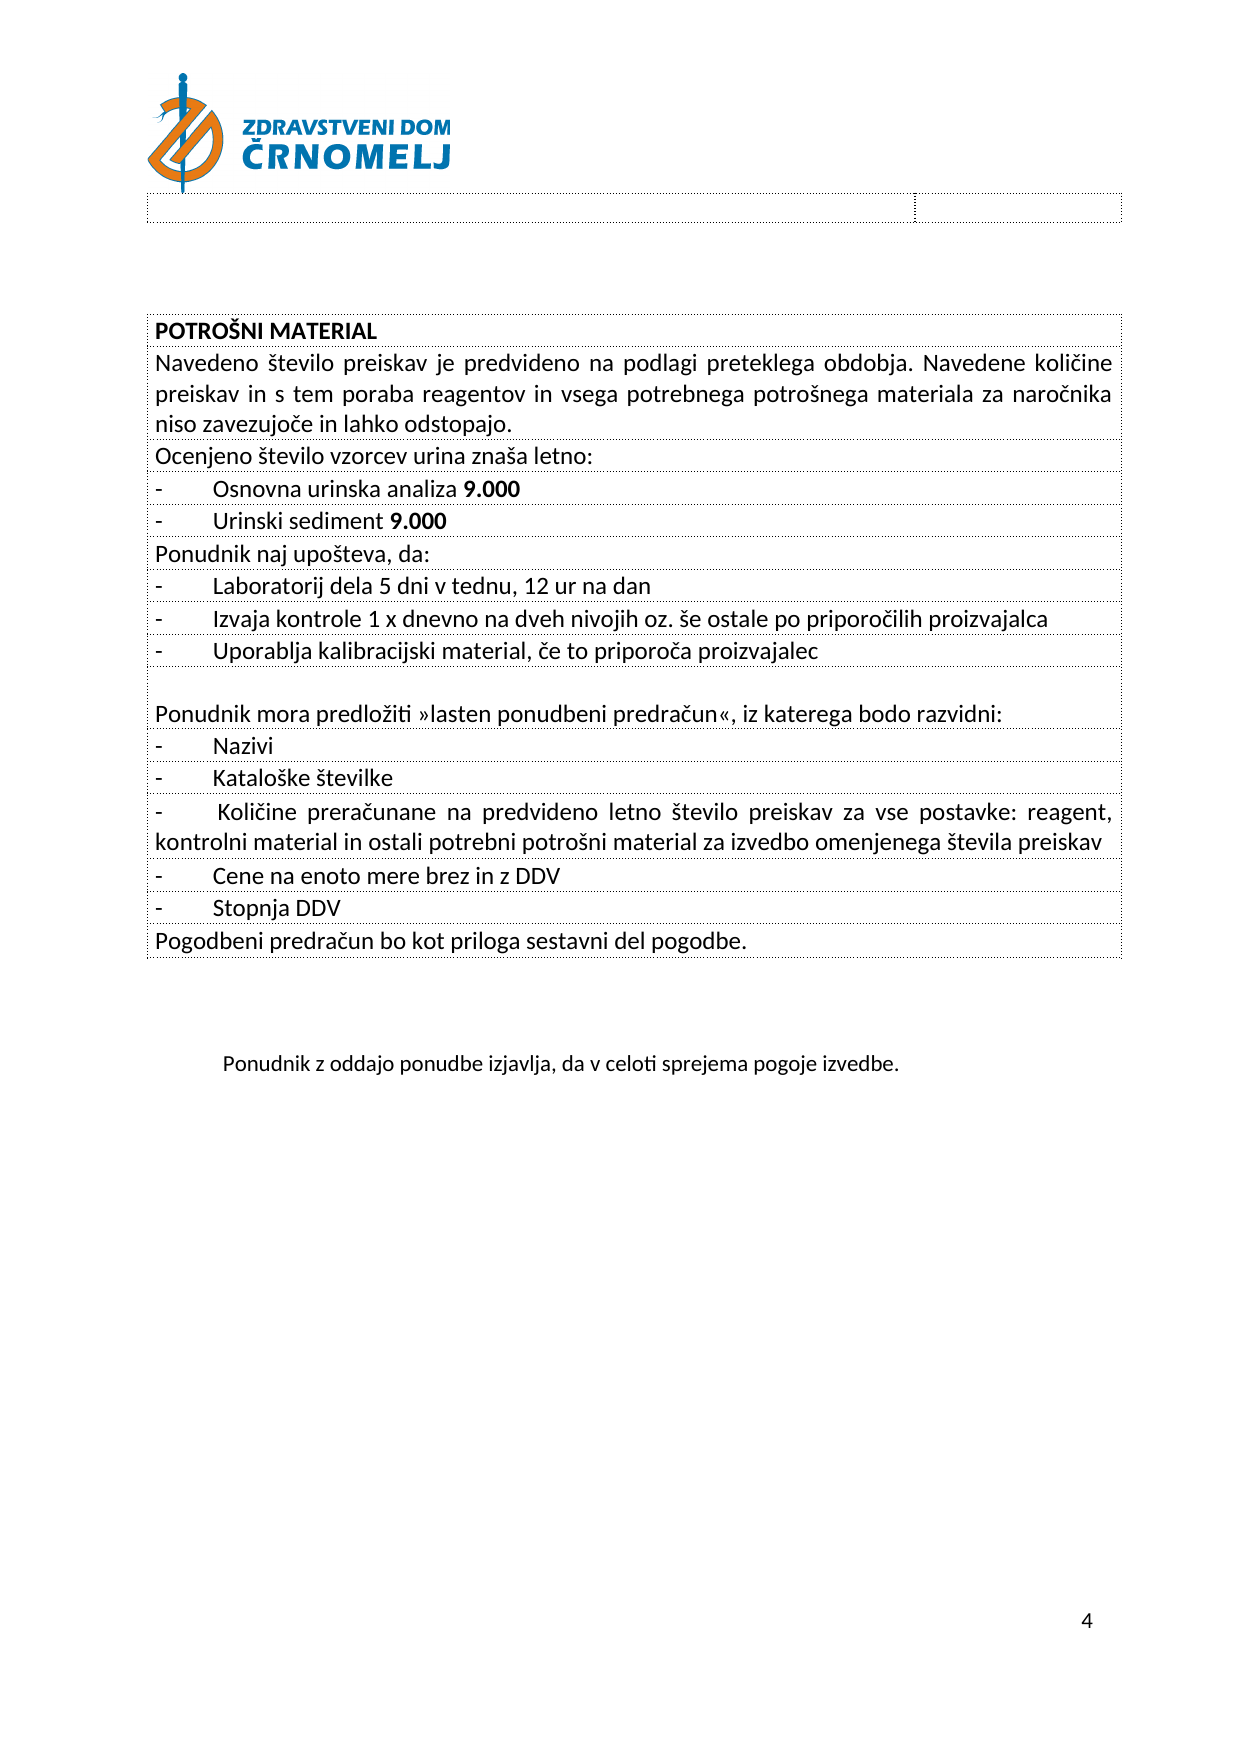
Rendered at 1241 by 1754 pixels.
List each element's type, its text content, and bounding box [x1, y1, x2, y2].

table_cell - Osnovna urinska analiza 9.000 [148, 471, 1121, 504]
table_cell Pogodbeni predračun bo kot priloga sestavni del pogodbe. [148, 923, 1121, 957]
table_cell - Cene na enoto mere brez in z DDV [148, 858, 1121, 891]
table_cell - Kataloške številke [148, 761, 1121, 793]
table_cell - Uporablja kalibracijski material, če to priporoča proizvajalec [148, 634, 1121, 666]
table_cell - Urinski sediment 9.000 [148, 504, 1121, 536]
table_cell [915, 193, 1121, 222]
table_cell - Laboratorij dela 5 dni v tednu, 12 ur na dan [148, 569, 1121, 601]
table_cell [148, 193, 915, 222]
table_cell - Izvaja kontrole 1 x dnevno na dveh nivojih oz. še ostale po priporočilih proizvajalca [148, 601, 1121, 634]
table_cell Ponudnik mora predložiti »lasten ponudbeni predračun«, iz katerega bodo razvidni: [148, 666, 1121, 728]
table_cell Ponudnik naj upošteva, da: [148, 536, 1121, 569]
table_cell - Količine preračunane na predvideno letno število preiskav za vse postavke: reagent, kontrolni material in ostali potrebni potrošni material za izvedbo omenjenega števila preiskav [148, 793, 1121, 858]
table_cell Ocenjeno število vzorcev urina znaša letno: [148, 439, 1121, 471]
text Ponudnik z oddajo ponudbe izjavlja, da v celoti sprejema pogoje izvedbe. [223, 1049, 1093, 1077]
table_cell - Nazivi [148, 728, 1121, 761]
table_cell - Stopnja DDV [148, 891, 1121, 923]
table_cell Navedeno število preiskav je predvideno na podlagi preteklega obdobja. Navedene količine preiskav in s tem poraba reagentov in vsega potrebnega potrošnega materiala za naročnika niso zavezujoče in lahko odstopajo. [148, 346, 1121, 439]
table_header POTROŠNI MATERIAL [148, 314, 1121, 346]
